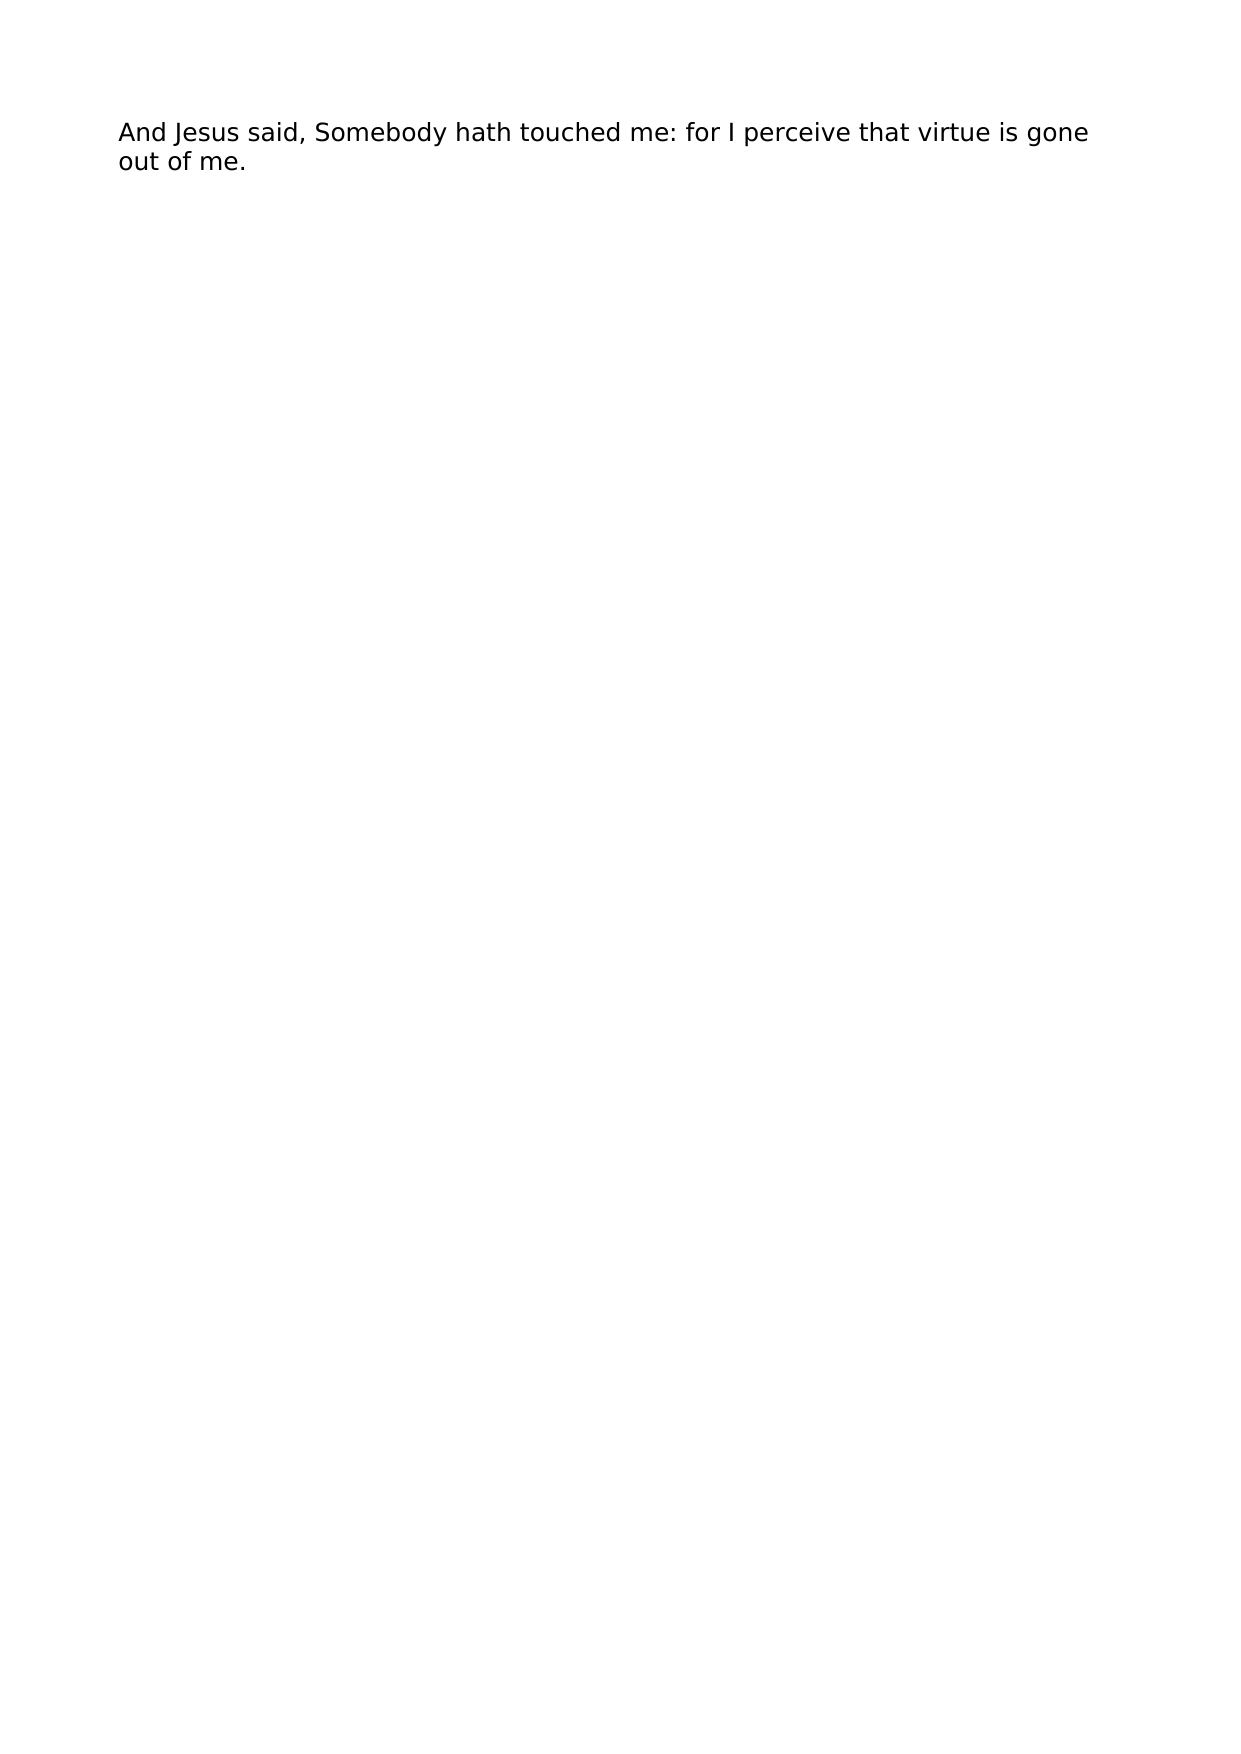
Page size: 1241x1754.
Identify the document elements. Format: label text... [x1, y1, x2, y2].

text And Jesus said, Somebody hath touched me: for I perceive that virtue is gone out of me. [118, 118, 1122, 176]
